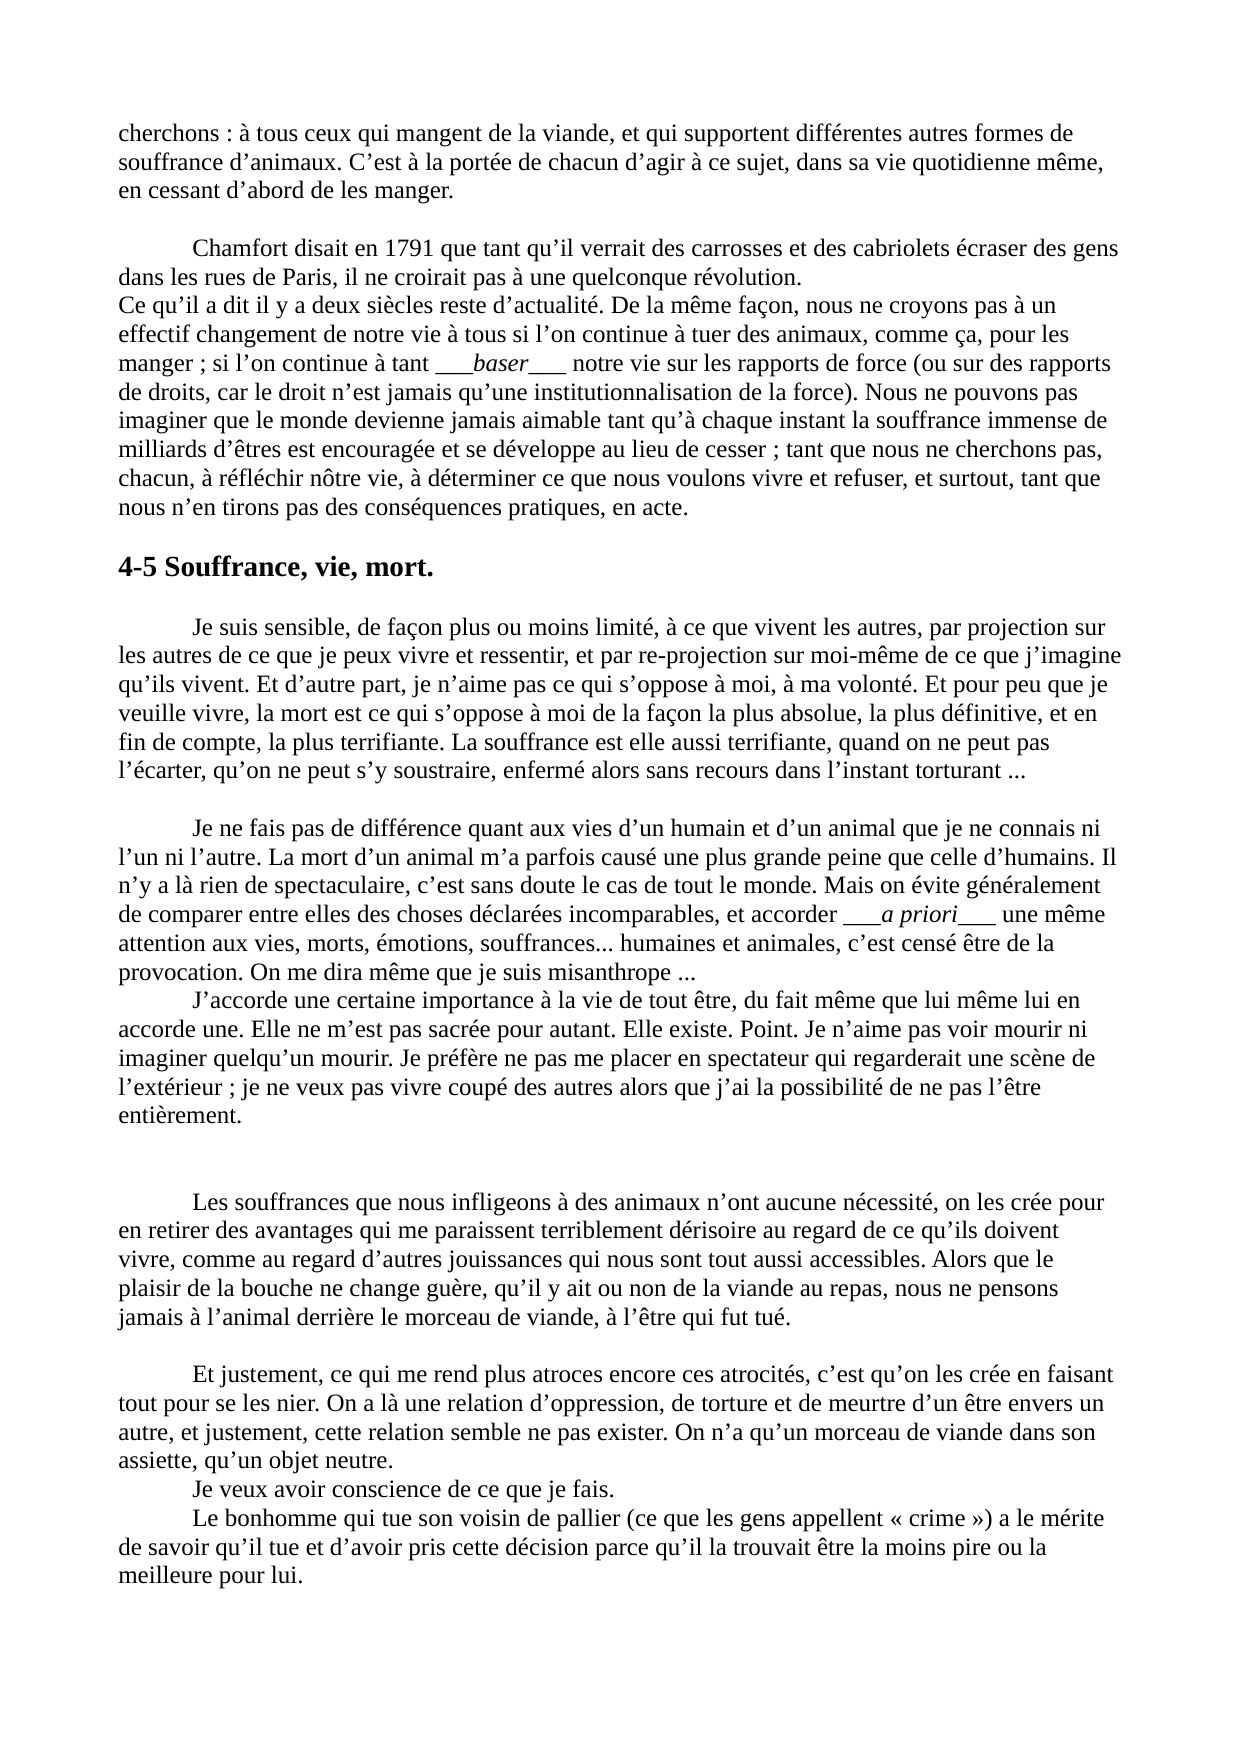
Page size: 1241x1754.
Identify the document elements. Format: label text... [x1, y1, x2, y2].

text Les souffrances que nous infligeons à des animaux n’ont aucune nécessité, on les crée pour en retirer des avantages qui me paraissent terriblement dérisoire au regard de ce qu’ils doivent vivre, comme au regard d’autres jouissances qui nous sont tout aussi accessibles. Alors que le plaisir de la bouche ne change guère, qu’il y ait ou non de la viande au repas, nous ne pensons jamais à l’animal derrière le morceau de viande, à l’être qui fut tué. [118, 1187, 1122, 1330]
text J’accorde une certaine importance à la vie de tout être, du fait même que lui même lui en accorde une. Elle ne m’est pas sacrée pour autant. Elle existe. Point. Je n’aime pas voir mourir ni imaginer quelqu’un mourir. Je préfère ne pas me placer en spectateur qui regarderait une scène de l’extérieur ; je ne veux pas vivre coupé des autres alors que j’ai la possibilité de ne pas l’être entièrement. [118, 985, 1122, 1129]
text Chamfort disait en 1791 que tant qu’il verrait des carrosses et des cabriolets écraser des gens dans les rues de Paris, il ne croirait pas à une quelconque révolution. [118, 233, 1122, 291]
text Et justement, ce qui me rend plus atroces encore ces atrocités, c’est qu’on les crée en faisant tout pour se les nier. On a là une relation d’oppression, de torture et de meurtre d’un être envers un autre, et justement, cette relation semble ne pas exister. On n’a qu’un morceau de viande dans son assiette, qu’un objet neutre. [118, 1359, 1122, 1474]
text Je veux avoir conscience de ce que je fais. [118, 1474, 1122, 1503]
text Ce qu’il a dit il y a deux siècles reste d’actualité. De la même façon, nous ne croyons pas à un effectif changement de notre vie à tous si l’on continue à tuer des animaux, comme ça, pour les manger ; si l’on continue à tant ___baser___ notre vie sur les rapports de force (ou sur des rapports de droits, car le droit n’est jamais qu’une institutionnalisation de la force). Nous ne pouvons pas imaginer que le monde devienne jamais aimable tant qu’à chaque instant la souffrance immense de milliards d’êtres est encouragée et se développe au lieu de cesser ; tant que nous ne cherchons pas, chacun, à réfléchir nôtre vie, à déterminer ce que nous voulons vivre et refuser, et surtout, tant que nous n’en tirons pas des conséquences pratiques, en acte. [118, 291, 1122, 521]
text Je suis sensible, de façon plus ou moins limité, à ce que vivent les autres, par projection sur les autres de ce que je peux vivre et ressentir, et par re-projection sur moi-même de ce que j’imagine qu’ils vivent. Et d’autre part, je n’aime pas ce qui s’oppose à moi, à ma volonté. Et pour peu que je veuille vivre, la mort est ce qui s’oppose à moi de la façon la plus absolue, la plus définitive, et en fin de compte, la plus terrifiante. La souffrance est elle aussi terrifiante, quand on ne peut pas l’écarter, qu’on ne peut s’y soustraire, enfermé alors sans recours dans l’instant torturant ... [118, 612, 1122, 784]
text Je ne fais pas de différence quant aux vies d’un humain et d’un animal que je ne connais ni l’un ni l’autre. La mort d’un animal m’a parfois causé une plus grande peine que celle d’humains. Il n’y a là rien de spectaculaire, c’est sans doute le cas de tout le monde. Mais on évite généralement de comparer entre elles des choses déclarées incomparables, et accorder ___a priori___ une même attention aux vies, morts, émotions, souffrances... humaines et animales, c’est censé être de la provocation. On me dira même que je suis misanthrope ... [118, 813, 1122, 985]
text Le bonhomme qui tue son voisin de pallier (ce que les gens appellent « crime ») a le mérite de savoir qu’il tue et d’avoir pris cette décision parce qu’il la trouvait être la moins pire ou la meilleure pour lui. [118, 1503, 1122, 1589]
text cherchons : à tous ceux qui mangent de la viande, et qui supportent différentes autres formes de souffrance d’animaux. C’est à la portée de chacun d’agir à ce sujet, dans sa vie quotidienne même, en cessant d’abord de les manger. [118, 118, 1122, 204]
text 4-5 Souffrance, vie, mort. [118, 549, 1122, 583]
